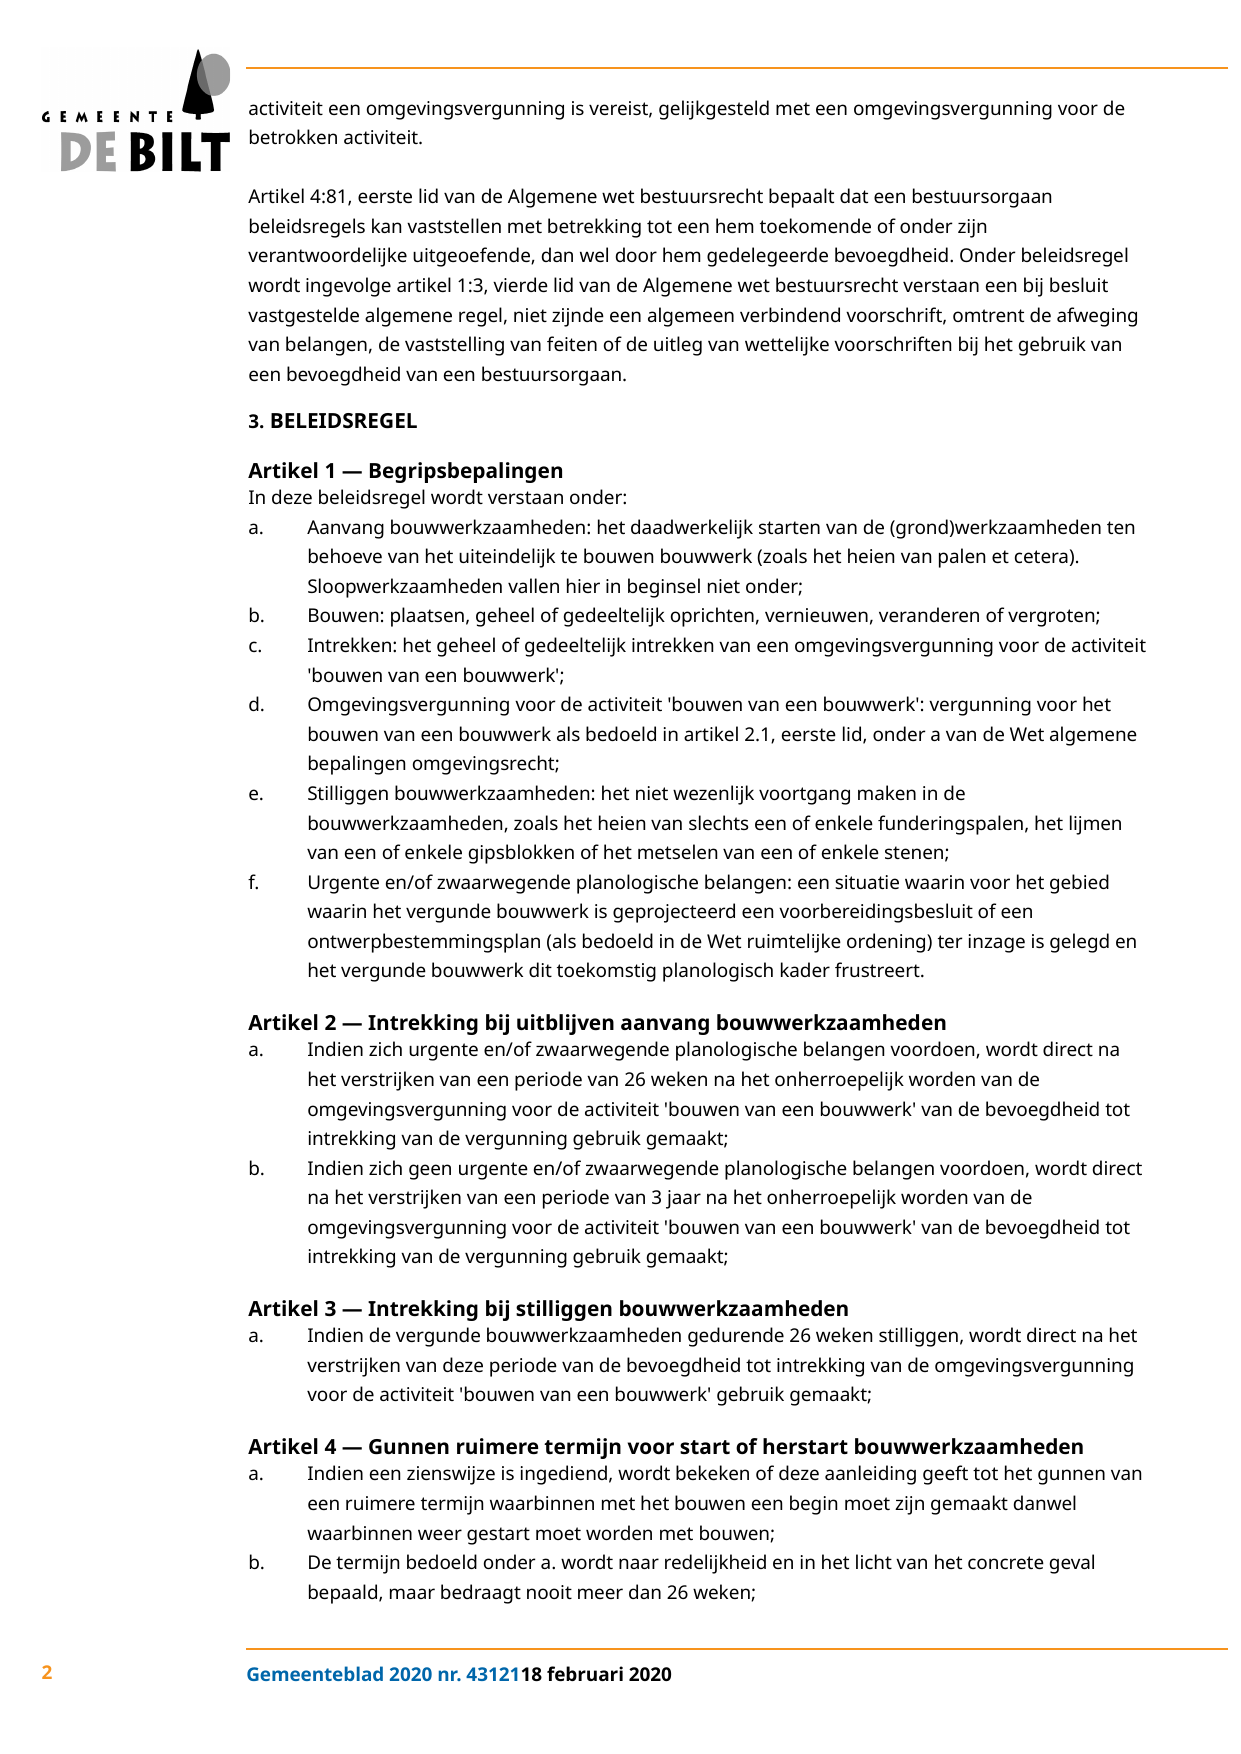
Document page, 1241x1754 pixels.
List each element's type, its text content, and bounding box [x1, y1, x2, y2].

text Artikel 4 — Gunnen ruimere termijn voor start of herstart bouwwerkzaamheden [248, 1432, 1152, 1461]
text Artikel 3 — Intrekking bij stilliggen bouwwerkzaamheden [248, 1294, 1152, 1322]
text Artikel 4:81, eerste lid van de Algemene wet bestuursrecht bepaalt dat een bestuursorgaan beleidsregels kan vaststellen met betrekking tot een hem toekomende of onder zijn verantwoordelijke uitgeoefende, dan wel door hem gedelegeerde bevoegdheid. Onder beleidsregel wordt ingevolge artikel 1:3, vierde lid van de Algemene wet bestuursrecht verstaan een bij besluit vastgestelde algemene regel, niet zijnde een algemeen verbindend voorschrift, omtrent de afweging van belangen, de vaststelling van feiten of de uitleg van wettelijke voorschriften bij het gebruik van een bevoegdheid van een bestuursorgaan. [248, 183, 1152, 387]
text In deze beleidsregel wordt verstaan onder: [248, 484, 1152, 510]
list De termijn bedoeld onder a. wordt naar redelijkheid en in het licht van het concrete geval bepaald, maar bedraagt nooit meer dan 26 weken; [248, 1549, 1152, 1604]
list Indien zich geen urgente en/of zwaarwegende planologische belangen voordoen, wordt direct na het verstrijken van een periode van 3 jaar na het onherroepelijk worden van de omgevingsvergunning voor de activiteit 'bouwen van een bouwwerk' van de bevoegdheid tot intrekking van de vergunning gebruik gemaakt; [248, 1155, 1152, 1269]
list Urgente en/of zwaarwegende planologische belangen: een situatie waarin voor het gebied waarin het vergunde bouwwerk is geprojecteerd een voorbereidingsbesluit of een ontwerpbestemmingsplan (als bedoeld in de Wet ruimtelijke ordening) ter inzage is gelegd en het vergunde bouwwerk dit toekomstig planologisch kader frustreert. [248, 869, 1152, 983]
list Bouwen: plaatsen, geheel of gedeeltelijk oprichten, vernieuwen, veranderen of vergroten; [248, 603, 1152, 628]
picture [41, 47, 231, 172]
list Aanvang bouwwerkzaamheden: het daadwerkelijk starten van de (grond)werkzaamheden ten behoeve van het uiteindelijk te bouwen bouwwerk (zoals het heien van palen et cetera). Sloopwerkzaamheden vallen hier in beginsel niet onder; [248, 514, 1152, 599]
text 3. BELEIDSREGEL [248, 407, 1152, 435]
text activiteit een omgevingsvergunning is vereist, gelijkgesteld met een omgevingsvergunning voor de betrokken activiteit. [248, 95, 1152, 150]
list Omgevingsvergunning voor de activiteit 'bouwen van een bouwwerk': vergunning voor het bouwen van een bouwwerk als bedoeld in artikel 2.1, eerste lid, onder a van de Wet algemene bepalingen omgevingsrecht; [248, 691, 1152, 776]
list Indien een zienswijze is ingediend, wordt bekeken of deze aanleiding geeft tot het gunnen van een ruimere termijn waarbinnen met het bouwen een begin moet zijn gemaakt danwel waarbinnen weer gestart moet worden met bouwen; [248, 1461, 1152, 1545]
list Indien de vergunde bouwwerkzaamheden gedurende 26 weken stilliggen, wordt direct na het verstrijken van deze periode van de bevoegdheid tot intrekking van de omgevingsvergunning voor de activiteit 'bouwen van een bouwwerk' gebruik gemaakt; [248, 1322, 1152, 1407]
list Intrekken: het geheel of gedeeltelijk intrekken van een omgevingsvergunning voor de activiteit 'bouwen van een bouwwerk'; [248, 632, 1152, 688]
text Artikel 1 — Begripsbepalingen [248, 456, 1152, 484]
list Stilliggen bouwwerkzaamheden: het niet wezenlijk voortgang maken in de bouwwerkzaamheden, zoals het heien van slechts een of enkele funderingspalen, het lijmen van een of enkele gipsblokken of het metselen van een of enkele stenen; [248, 780, 1152, 865]
list Indien zich urgente en/of zwaarwegende planologische belangen voordoen, wordt direct na het verstrijken van een periode van 26 weken na het onherroepelijk worden van de omgevingsvergunning voor de activiteit 'bouwen van een bouwwerk' van de bevoegdheid tot intrekking van de vergunning gebruik gemaakt; [248, 1037, 1152, 1151]
text Artikel 2 — Intrekking bij uitblijven aanvang bouwwerkzaamheden [248, 1008, 1152, 1037]
